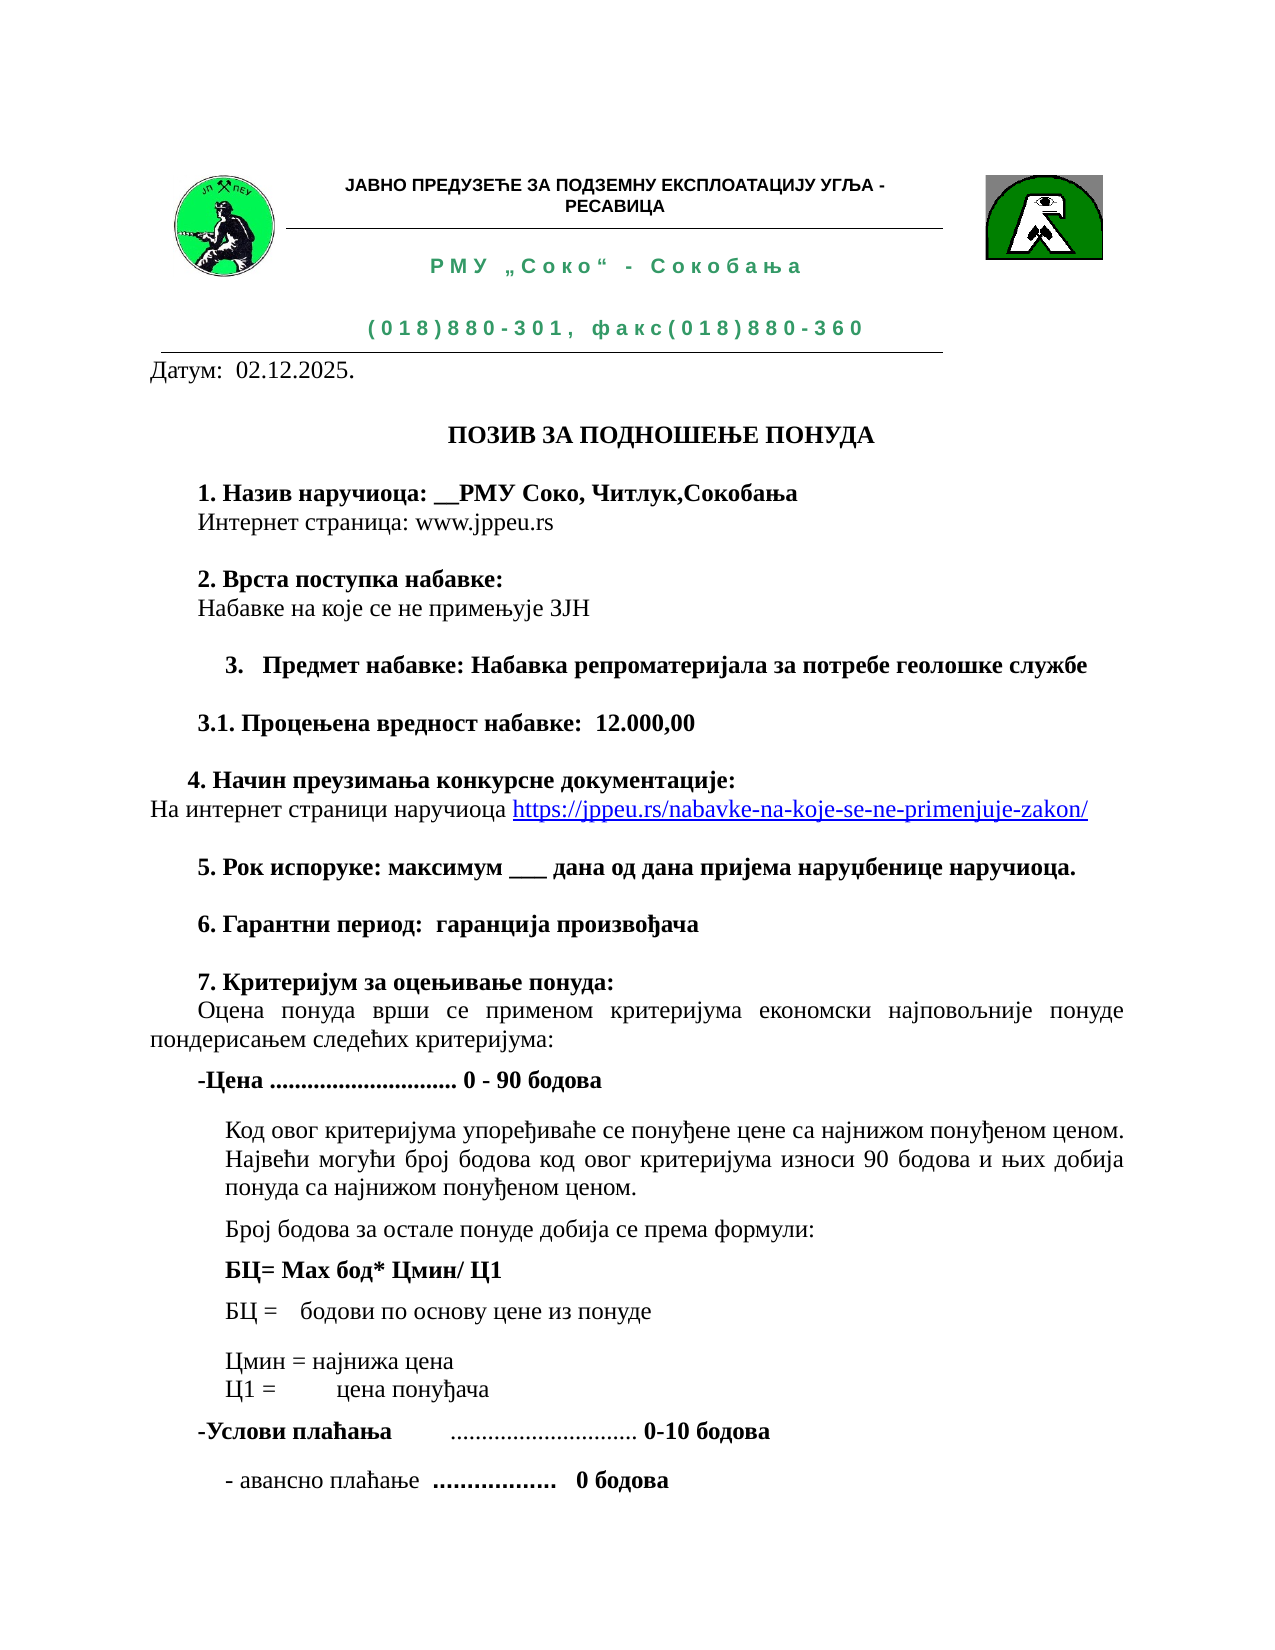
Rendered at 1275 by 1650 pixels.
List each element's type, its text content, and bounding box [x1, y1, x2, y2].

text Цмин = најнижа цена [225, 1346, 1125, 1374]
text -Услови плаћања .............................. 0-10 бодова [150, 1416, 1125, 1444]
text 5. Рок испоруке: максимум ___ дана од дана пријема наруџбенице наручиоца. [150, 852, 1125, 880]
text 6. Гарантни период: гаранција произвођача [150, 909, 1125, 938]
text На интернет страници наручиоца https://jppeu.rs/nabavke-na-koje-se-ne-primenjuje-zakon/ [150, 794, 1125, 823]
picture [173, 175, 275, 277]
text -Цена .............................. 0 - 90 бодова [150, 1065, 1125, 1094]
list Предмет набавке: Набавка репроматеријала за потребе геолошке службе [225, 650, 1125, 679]
text Код овог критеријума упоређиваће се понуђене цене са најнижом понуђеном ценом. Највећи могући број бодова код овог критеријума износи 90 бодова и њих добија понуда са најнижом понуђеном ценом. [225, 1115, 1125, 1201]
text Број бодова за остале понуде добија се према формули: [225, 1214, 1125, 1242]
table_header [943, 150, 1145, 352]
text БЦ= Маx бод* Цмин/ Ц1 [225, 1255, 1125, 1284]
text Интернет страница: www.jppeu.rs [150, 507, 1125, 535]
text 2. Врста поступка набавке: [150, 564, 1125, 593]
text Ц1 = цена понуђача [225, 1374, 1125, 1403]
text 4. Начин преузимања конкурсне документације: [150, 765, 1125, 794]
text - авансно плаћање .................. 0 бодова [225, 1465, 1125, 1494]
text ПОЗИВ ЗА ПОДНОШЕЊЕ ПОНУДА [150, 420, 1125, 449]
text Оцена понуда врши се применом критеријума економски најповољније понуде пондерисањем следећих критеријума: [150, 995, 1125, 1053]
picture [985, 175, 1103, 260]
text 7. Критеријум за оцењивање понуда: [150, 967, 1125, 995]
text 1. Назив наручиоца: __РМУ Соко, Читлук,Сокобања [150, 478, 1125, 507]
table_header [161, 150, 286, 352]
table_cell РМУ „Соко“ - Сокобања (018)880-301, факс(018)880-360 [286, 229, 943, 352]
text Набавке на које се не примењује ЗЈН [150, 593, 1125, 622]
text 3.1. Процењена вредност набавке: 12.000,00 [150, 708, 1125, 737]
text Датум: 02.12.2025. [150, 353, 1125, 384]
table_header ЈАВНО ПРЕДУЗЕЋЕ ЗА ПОДЗЕМНУ ЕКСПЛОАТАЦИЈУ УГЉА - РЕСАВИЦА [286, 150, 943, 228]
text БЦ = бодови по основу цене из понуде [225, 1296, 1125, 1325]
